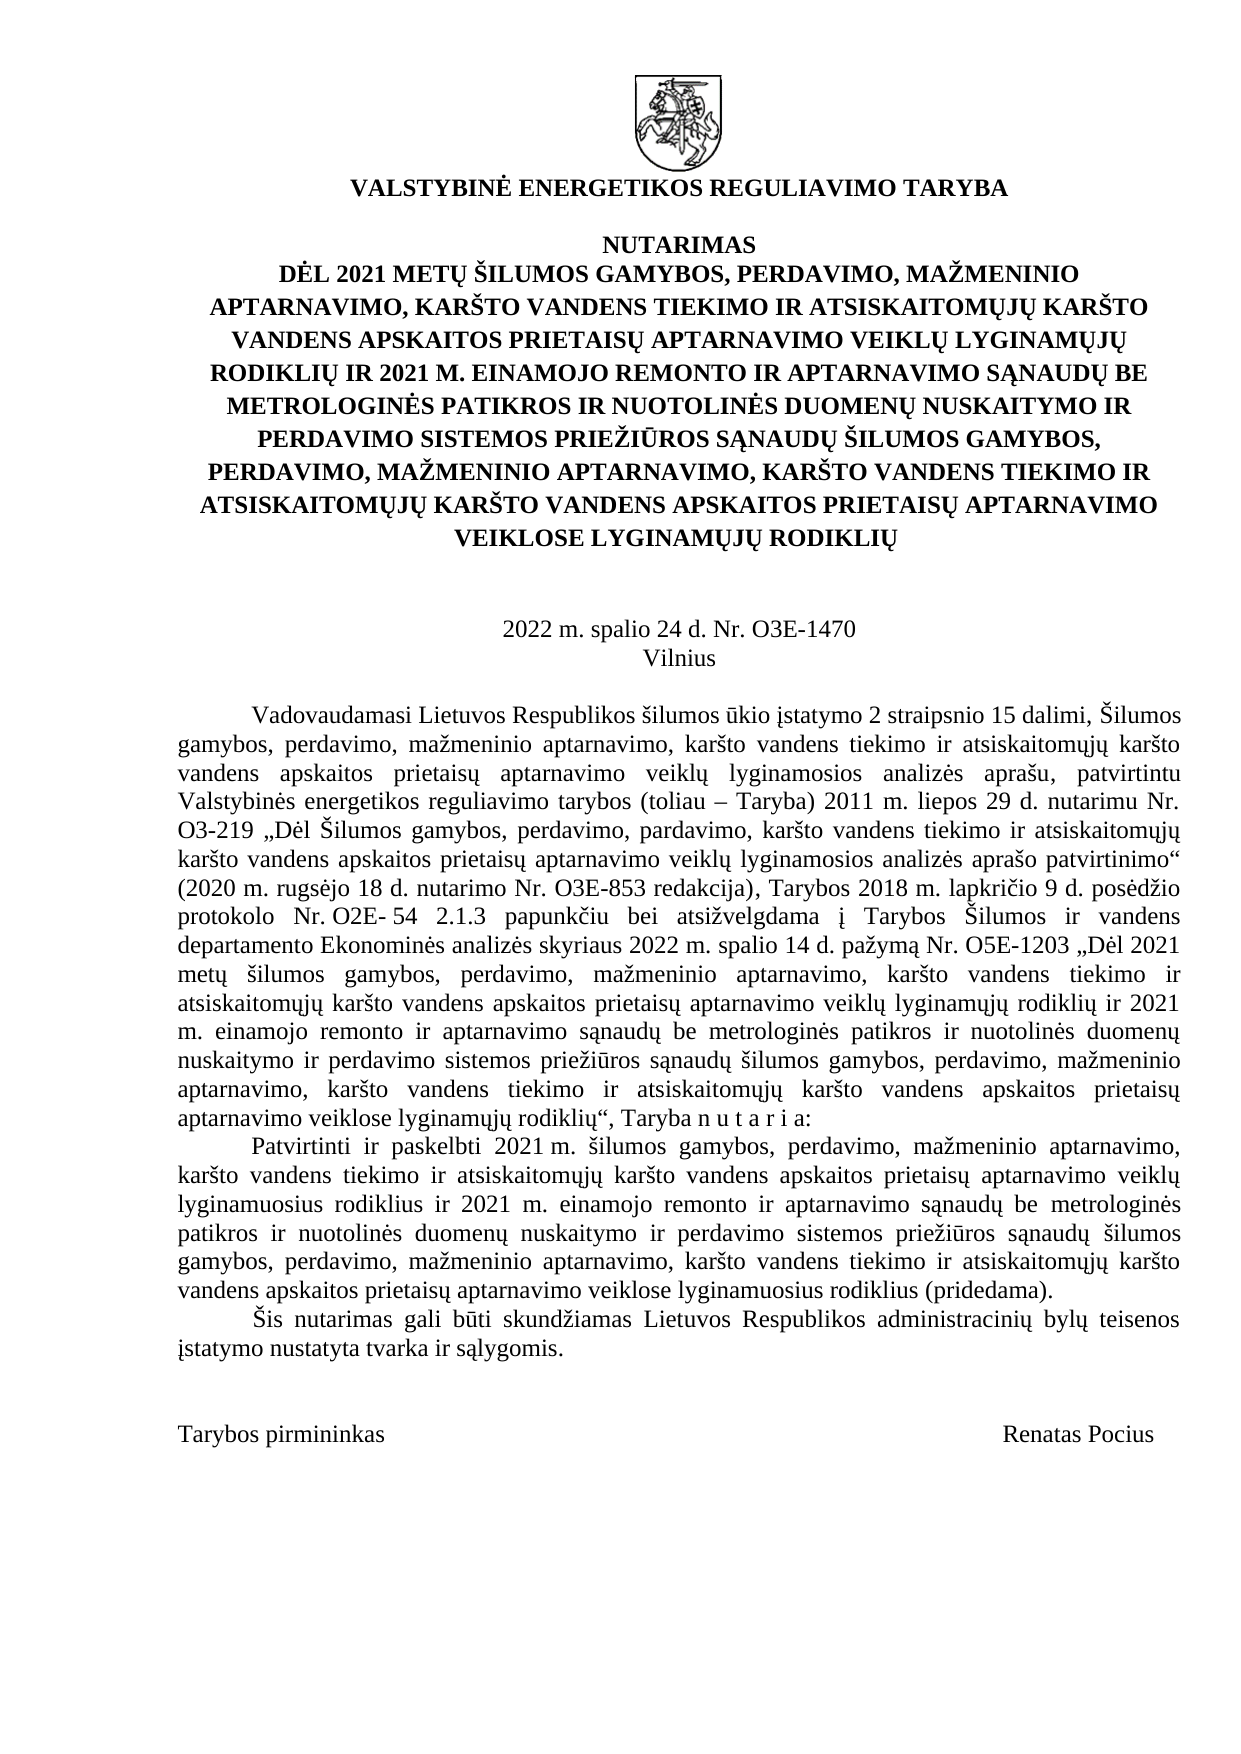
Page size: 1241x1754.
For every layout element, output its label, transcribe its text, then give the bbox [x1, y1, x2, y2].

text DĖL 2021 METŲ ŠILUMOS GAMYBOS, PERDAVIMO, MAŽMENINIO APTARNAVIMO, KARŠTO VANDENS TIEKIMO IR ATSISKAITOMŲJŲ KARŠTO VANDENS APSKAITOS PRIETAISŲ APTARNAVIMO VEIKLŲ LYGINAMŲJŲ RODIKLIŲ IR 2021 M. EINAMOJO REMONTO IR APTARNAVIMO SĄNAUDŲ BE METROLOGINĖS PATIKROS IR NUOTOLINĖS DUOMENŲ NUSKAITYMO IR PERDAVIMO SISTEMOS PRIEŽIŪROS SĄNAUDŲ ŠILUMOS GAMYBOS, PERDAVIMO, MAŽMENINIO APTARNAVIMO, KARŠTO VANDENS TIEKIMO IR ATSISKAITOMŲJŲ KARŠTO VANDENS APSKAITOS PRIETAISŲ APTARNAVIMO VEIKLOSE LYGINAMŲJŲ RODIKLIŲ [177, 259, 1181, 552]
text Tarybos pirmininkas Renatas Pocius [177, 1419, 1181, 1448]
text Šis nutarimas gali būti skundžiamas Lietuvos Respublikos administracinių bylų teisenos įstatymo nustatyta tvarka ir sąlygomis. [177, 1304, 1181, 1361]
text NUTARIMAS [177, 231, 1181, 259]
text Vilnius [177, 643, 1181, 671]
text Vadovaudamasi Lietuvos Respublikos šilumos ūkio įstatymo 2 straipsnio 15 dalimi, Šilumos gamybos, perdavimo, mažmeninio aptarnavimo, karšto vandens tiekimo ir atsiskaitomųjų karšto vandens apskaitos prietaisų aptarnavimo veiklų lyginamosios analizės aprašu, patvirtintu Valstybinės energetikos reguliavimo tarybos (toliau – Taryba) 2011 m. liepos 29 d. nutarimu Nr. O3-219 „Dėl Šilumos gamybos, perdavimo, pardavimo, karšto vandens tiekimo ir atsiskaitomųjų karšto vandens apskaitos prietaisų aptarnavimo veiklų lyginamosios analizės aprašo patvirtinimo“ (2020 m. rugsėjo 18 d. nutarimo Nr. O3E-853 redakcija), Tarybos 2018 m. lapkričio 9 d. posėdžio protokolo Nr. O2E- 54 2.1.3 papunkčiu bei atsižvelgdama į Tarybos Šilumos ir vandens departamento Ekonominės analizės skyriaus 2022 m. spalio 14 d. pažymą Nr. O5E-1203 „Dėl 2021 metų šilumos gamybos, perdavimo, mažmeninio aptarnavimo, karšto vandens tiekimo ir atsiskaitomųjų karšto vandens apskaitos prietaisų aptarnavimo veiklų lyginamųjų rodiklių ir 2021 m. einamojo remonto ir aptarnavimo sąnaudų be metrologinės patikros ir nuotolinės duomenų nuskaitymo ir perdavimo sistemos priežiūros sąnaudų šilumos gamybos, perdavimo, mažmeninio aptarnavimo, karšto vandens tiekimo ir atsiskaitomųjų karšto vandens apskaitos prietaisų aptarnavimo veiklose lyginamųjų rodiklių“, Taryba n u t a r i a: [177, 700, 1181, 1131]
text Valstybinė energetikos reguliavimo taryba [177, 173, 1181, 202]
text Patvirtinti ir paskelbti 2021 m. šilumos gamybos, perdavimo, mažmeninio aptarnavimo, karšto vandens tiekimo ir atsiskaitomųjų karšto vandens apskaitos prietaisų aptarnavimo veiklų lyginamuosius rodiklius ir 2021 m. einamojo remonto ir aptarnavimo sąnaudų be metrologinės patikros ir nuotolinės duomenų nuskaitymo ir perdavimo sistemos priežiūros sąnaudų šilumos gamybos, perdavimo, mažmeninio aptarnavimo, karšto vandens tiekimo ir atsiskaitomųjų karšto vandens apskaitos prietaisų aptarnavimo veiklose lyginamuosius rodiklius (pridedama). [177, 1131, 1181, 1304]
text 2022 m. spalio 24 d. Nr. O3E-1470 [177, 614, 1181, 643]
